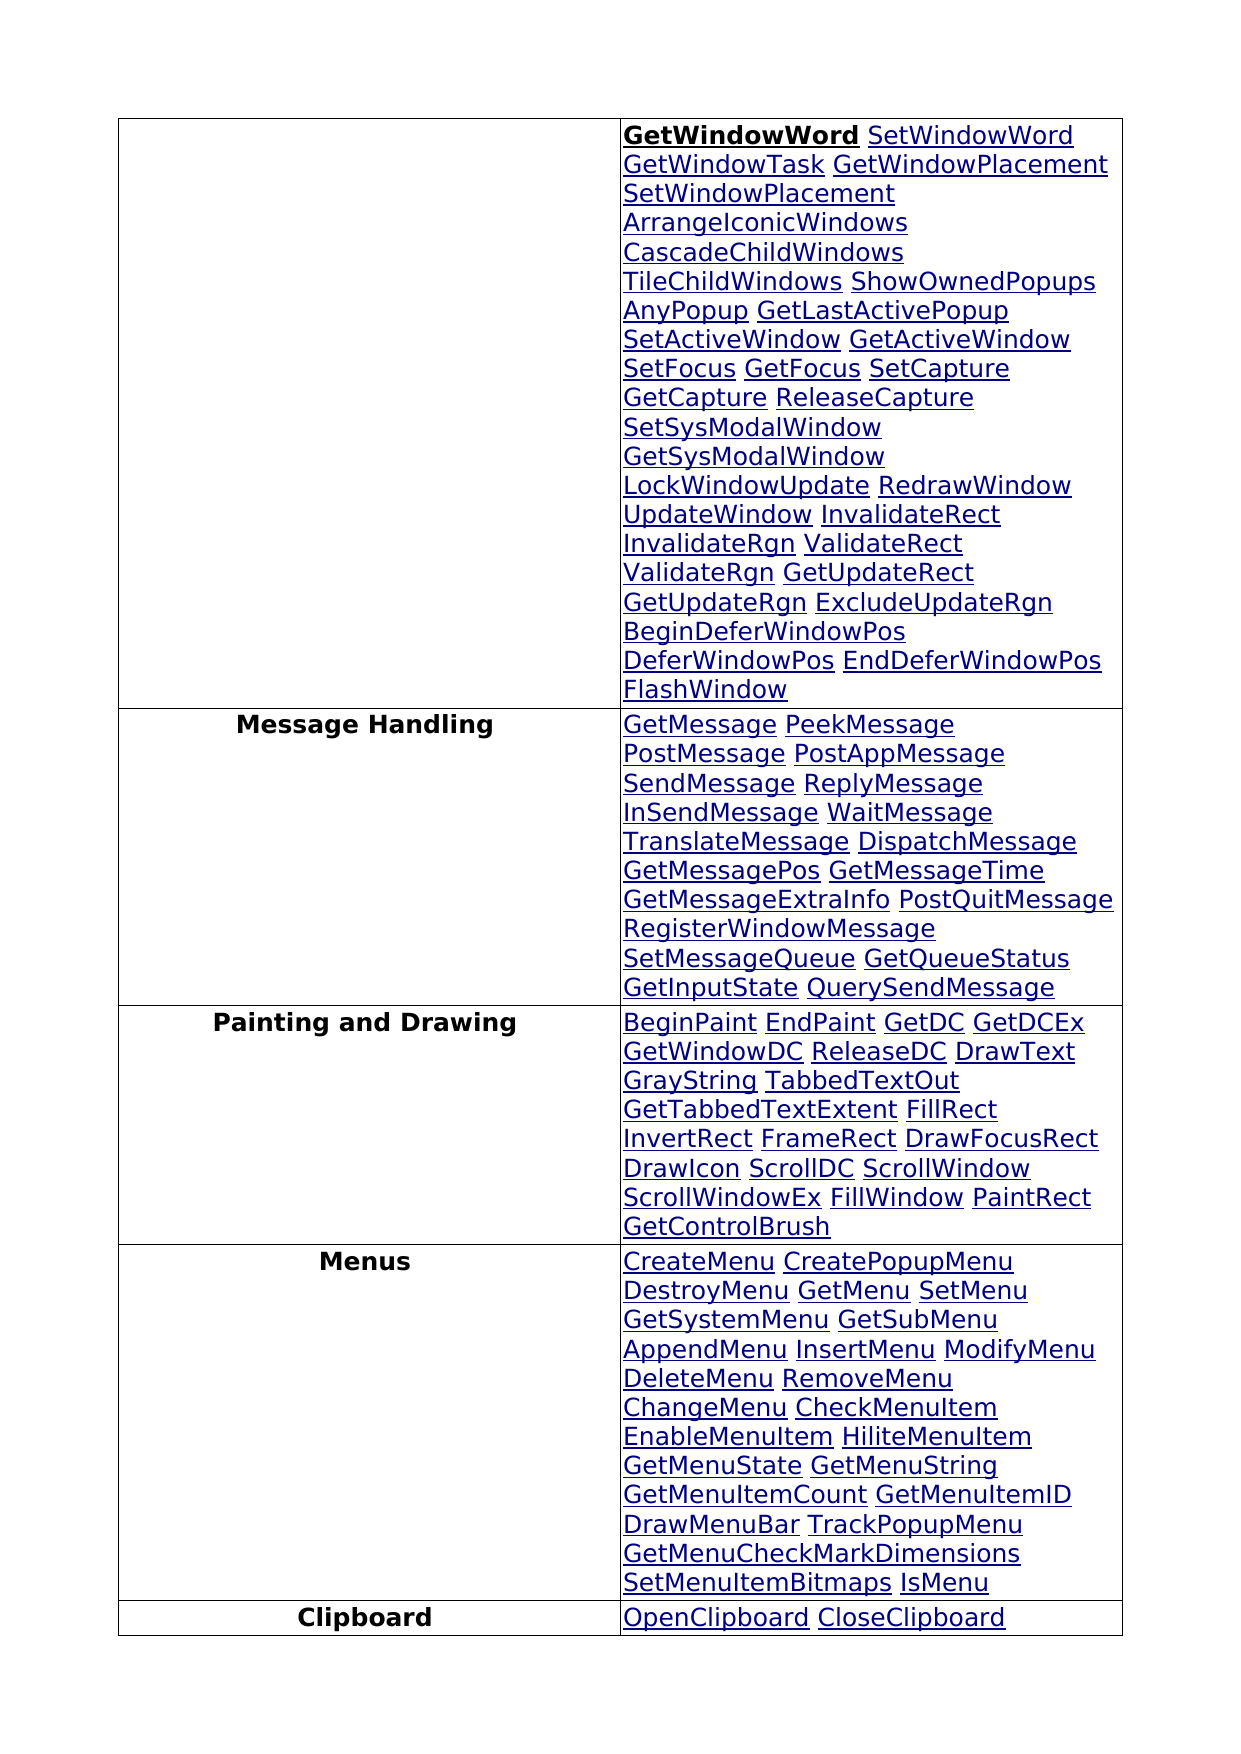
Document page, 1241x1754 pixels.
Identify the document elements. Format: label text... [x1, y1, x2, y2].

table_cell OpenClipboard CloseClipboard [621, 1601, 1122, 1635]
table_cell Painting and Drawing [119, 1006, 620, 1244]
table_cell GetWindowWord SetWindowWord GetWindowTask GetWindowPlacement SetWindowPlacement ArrangeIconicWindows CascadeChildWindows TileChildWindows ShowOwnedPopups AnyPopup GetLastActivePopup SetActiveWindow GetActiveWindow SetFocus GetFocus SetCapture GetCapture ReleaseCapture SetSysModalWindow GetSysModalWindow LockWindowUpdate RedrawWindow UpdateWindow InvalidateRect InvalidateRgn ValidateRect ValidateRgn GetUpdateRect GetUpdateRgn ExcludeUpdateRgn BeginDeferWindowPos DeferWindowPos EndDeferWindowPos FlashWindow [621, 119, 1122, 707]
table_cell BeginPaint EndPaint GetDC GetDCEx GetWindowDC ReleaseDC DrawText GrayString TabbedTextOut GetTabbedTextExtent FillRect InvertRect FrameRect DrawFocusRect DrawIcon ScrollDC ScrollWindow ScrollWindowEx FillWindow PaintRect GetControlBrush [621, 1006, 1122, 1244]
table_cell GetMessage PeekMessage PostMessage PostAppMessage SendMessage ReplyMessage InSendMessage WaitMessage TranslateMessage DispatchMessage GetMessagePos GetMessageTime GetMessageExtraInfo PostQuitMessage RegisterWindowMessage SetMessageQueue GetQueueStatus GetInputState QuerySendMessage [621, 709, 1122, 1005]
table_cell CreateMenu CreatePopupMenu DestroyMenu GetMenu SetMenu GetSystemMenu GetSubMenu AppendMenu InsertMenu ModifyMenu DeleteMenu RemoveMenu ChangeMenu CheckMenuItem EnableMenuItem HiliteMenuItem GetMenuState GetMenuString GetMenuItemCount GetMenuItemID DrawMenuBar TrackPopupMenu GetMenuCheckMarkDimensions SetMenuItemBitmaps IsMenu [621, 1245, 1122, 1600]
table_cell Menus [119, 1245, 620, 1600]
table_cell [119, 119, 620, 707]
table_cell Message Handling [119, 709, 620, 1005]
table_cell Clipboard [119, 1601, 620, 1635]
